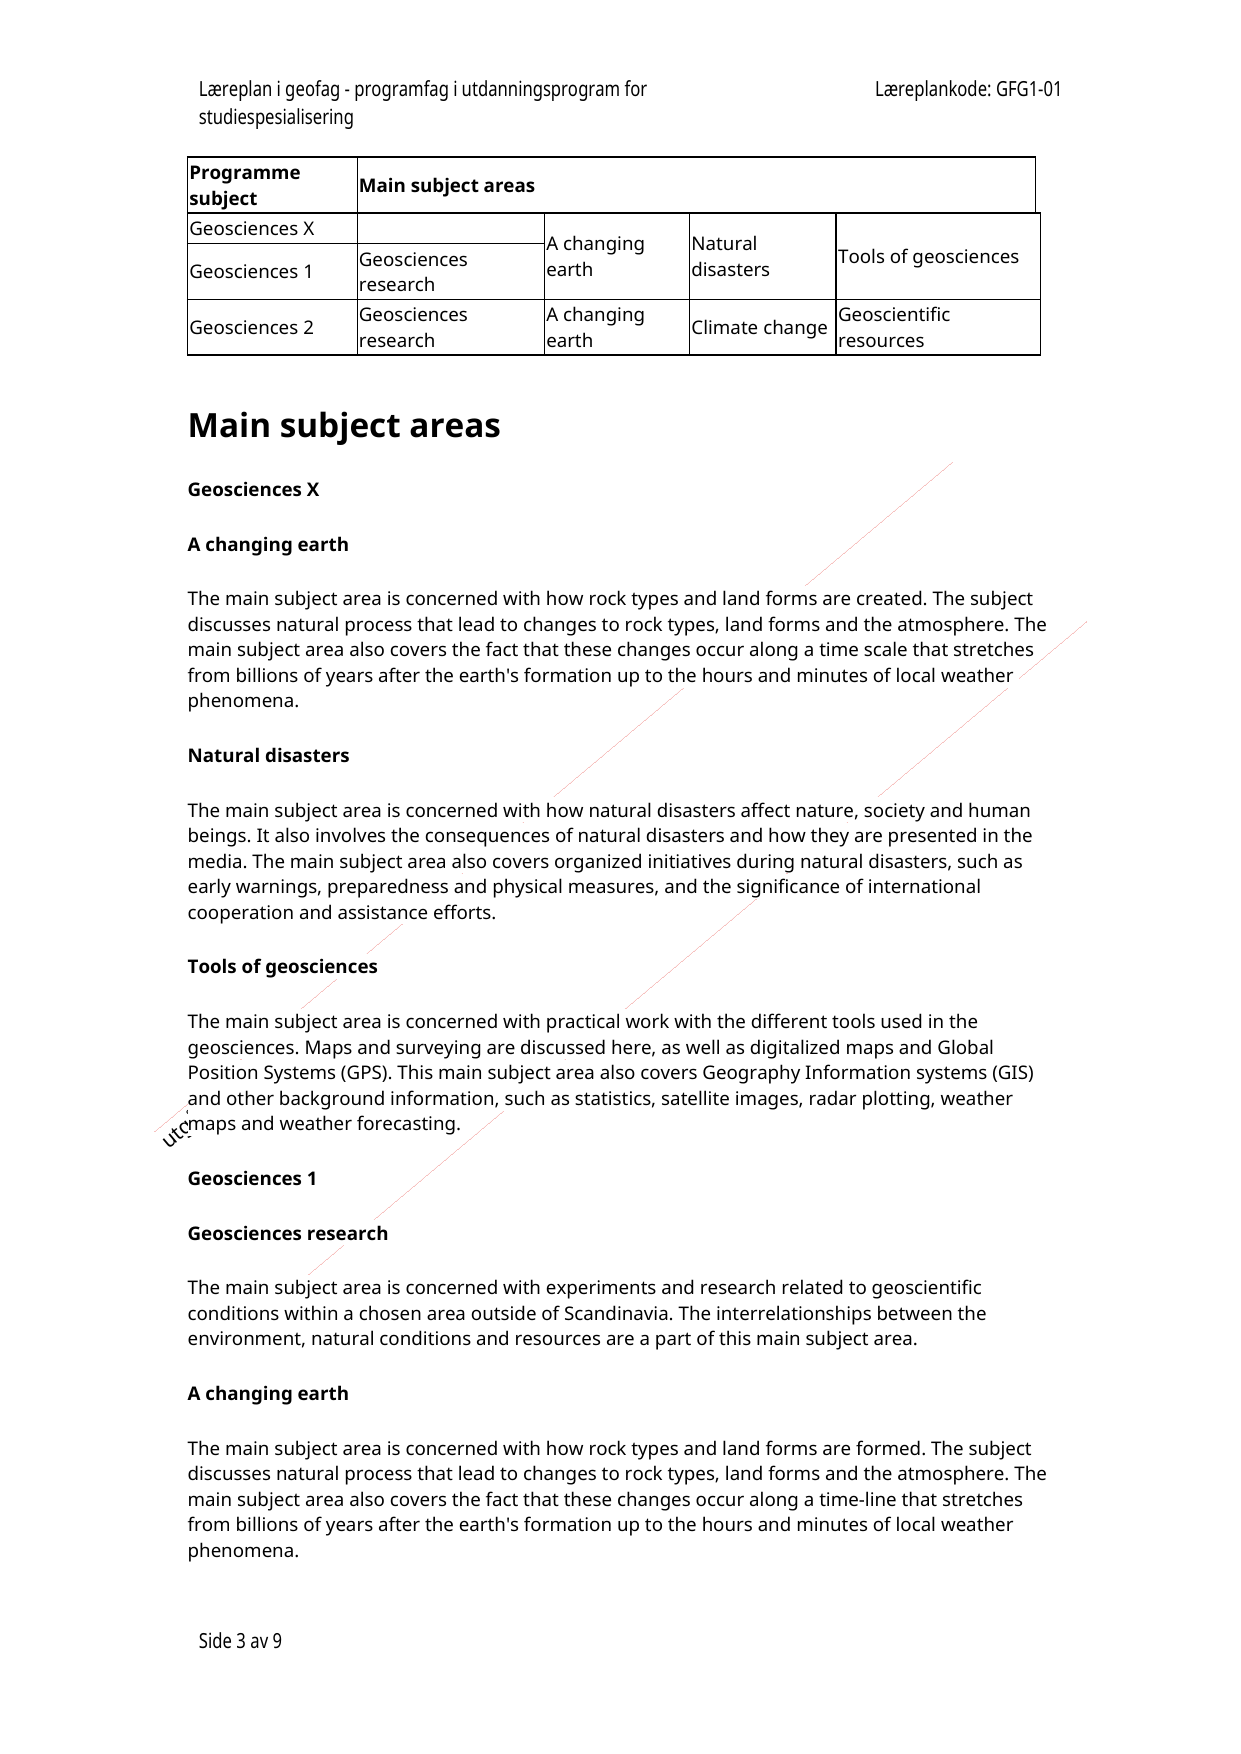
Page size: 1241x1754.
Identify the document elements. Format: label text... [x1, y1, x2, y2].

text Natural disasters [590, 742, 941, 768]
text Natural disasters [914, 742, 1053, 768]
table_cell Natural disasters [690, 214, 835, 298]
text The main subject area is concerned with experiments and research related to geoscientific conditions within a chosen area outside of Scandinavia. The interrelationships between the environment, natural conditions and resources are a part of this main subject area. [310, 1274, 1053, 1351]
text Natural disasters [354, 742, 617, 768]
text The main subject area is concerned with how rock types and land forms are created. The subject discusses natural process that lead to changes to rock types, land forms and the atmosphere. The main subject area also covers the fact that these changes occur along a time scale that stretches from billions of years after the earth's formation up to the hours and minutes of local weather phenomena. [655, 688, 1006, 713]
text Geosciences X [907, 476, 1053, 502]
text Geosciences 1 [410, 1165, 1053, 1191]
text Tools of geosciences [383, 954, 689, 979]
text The main subject area is concerned with how rock types and land forms are formed. The subject discusses natural process that lead to changes to rock types, land forms and the atmosphere. The main subject area also covers the fact that these changes occur along a time-line that stretches from billions of years after the earth's formation up to the hours and minutes of local weather phenomena. [304, 1435, 1053, 1563]
table_cell Geosciences 2 [188, 300, 357, 354]
subtitle Main subject areas [510, 356, 1053, 447]
text Geosciences X [319, 476, 934, 502]
text The main subject area is concerned with practical work with the different tools used in the geosciences. Maps and surveying are discussed here, as well as digitalized maps and Global Position Systems (GPS). This main subject area also covers Geography Information systems (GIS) and other background information, such as statistics, satellite images, radar plotting, weather maps and weather forecasting. [475, 1008, 1053, 1136]
table_cell Climate change [690, 300, 835, 354]
text A changing earth [354, 531, 869, 556]
table_cell Geosciences 1 [188, 244, 357, 298]
text Geosciences 1 [317, 1165, 437, 1191]
text Geosciences research [388, 1220, 1053, 1245]
text A changing earth [842, 531, 1053, 556]
text Tools of geosciences [662, 954, 1053, 979]
table_cell Tools of geosciences [837, 214, 1040, 298]
text The main subject area is concerned with how rock types and land forms are created. The subject discusses natural process that lead to changes to rock types, land forms and the atmosphere. The main subject area also covers the fact that these changes occur along a time scale that stretches from billions of years after the earth's formation up to the hours and minutes of local weather phenomena. [304, 688, 682, 713]
text A changing earth [354, 1380, 1053, 1406]
table_cell A changing earth [545, 214, 689, 298]
text The main subject area is concerned with how natural disasters affect nature, society and human beings. It also involves the consequences of natural disasters and how they are presented in the media. The main subject area also covers organized initiatives during natural disasters, such as early warnings, preparedness and physical measures, and the significance of international cooperation and assistance efforts. [728, 797, 1053, 924]
table_header Main subject areas [358, 158, 1035, 212]
